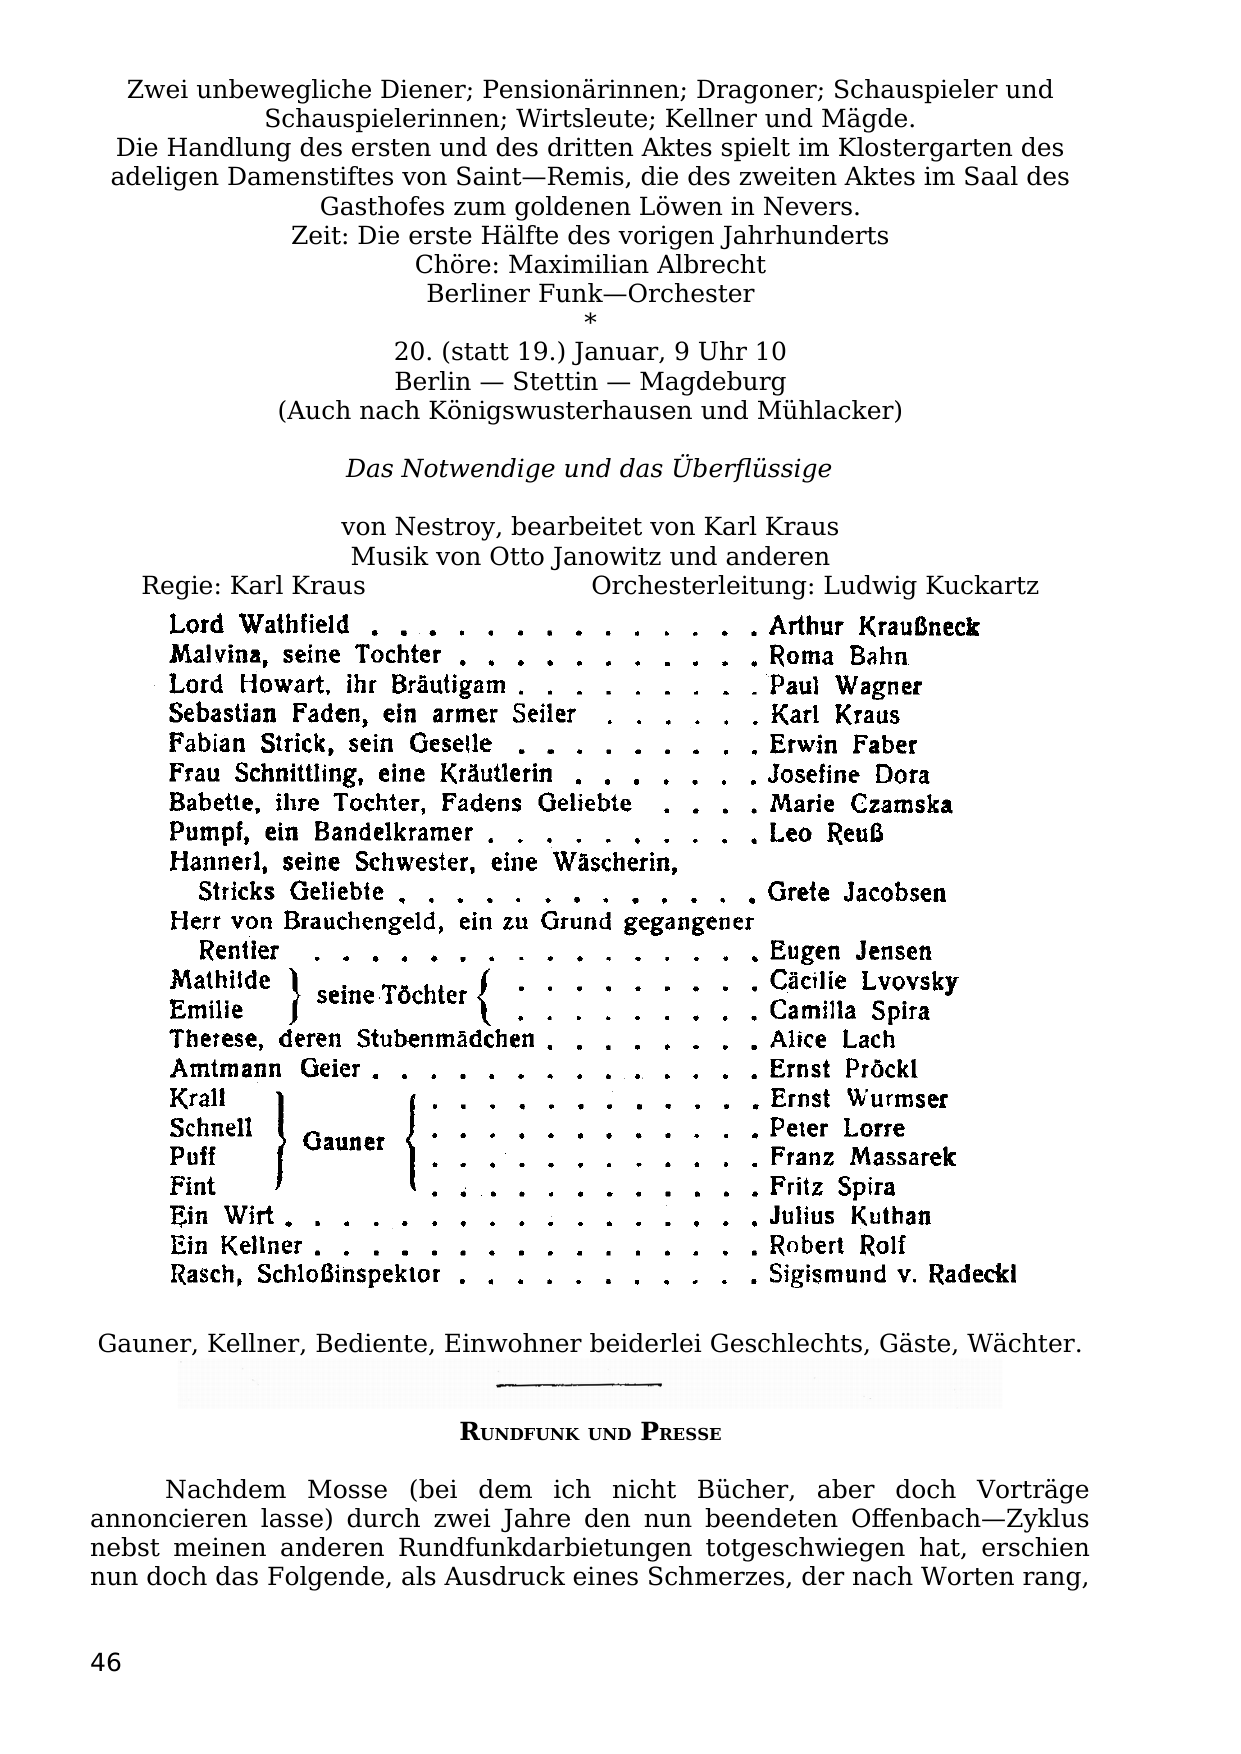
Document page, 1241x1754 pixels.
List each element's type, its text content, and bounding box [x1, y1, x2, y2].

text Nachdem Mosse (bei dem ich nicht Bücher, aber doch Vorträge annoncieren lasse) durch zwei Jahre den nun beendeten Offenbach—Zyklus nebst meinen anderen Rundfunkdarbietungen totgeschwiegen hat, erschien nun doch das Folgende, als Ausdruck eines Schmerzes, der nach Worten rang, [90, 1475, 1091, 1592]
text 20. (statt 19.) Januar, 9 Uhr 10 [90, 337, 1091, 367]
text Die Handlung des ersten und des dritten Aktes spielt im Klostergarten des adeligen Damenstiftes von Saint—Remis, die des zweiten Aktes im Saal des Gasthofes zum goldenen Löwen in Nevers. [90, 133, 1091, 221]
text Das Notwendige und das Überflüssige [90, 454, 1091, 483]
text (Auch nach Königswusterhausen und Mühlacker) [90, 396, 1091, 425]
text Rundfunk und Presse [90, 1358, 1091, 1446]
text von Nestroy, bearbeitet von Karl Kraus [90, 512, 1091, 542]
text Chöre: Maximilian Albrecht [90, 250, 1091, 279]
text Zwei unbewegliche Diener; Pensionärinnen; Dragoner; Schauspieler und Schauspielerinnen; Wirtsleute; Kellner und Mägde. [90, 75, 1091, 133]
text Gauner, Kellner, Bediente, Einwohner beiderlei Geschlechts, Gäste, Wächter. [90, 600, 1091, 1358]
text Musik von Otto Janowitz und anderen [90, 542, 1091, 571]
text Zeit: Die erste Hälfte des vorigen Jahrhunderts [90, 221, 1091, 250]
text Berlin — Stettin — Magdeburg [90, 367, 1091, 396]
picture [177, 1358, 1003, 1409]
text Berliner Funk—Orchester [90, 279, 1091, 308]
text Regie: Karl Kraus Orchesterleitung: Ludwig Kuckartz [90, 571, 1091, 600]
picture [147, 600, 1034, 1301]
text * [90, 308, 1091, 337]
